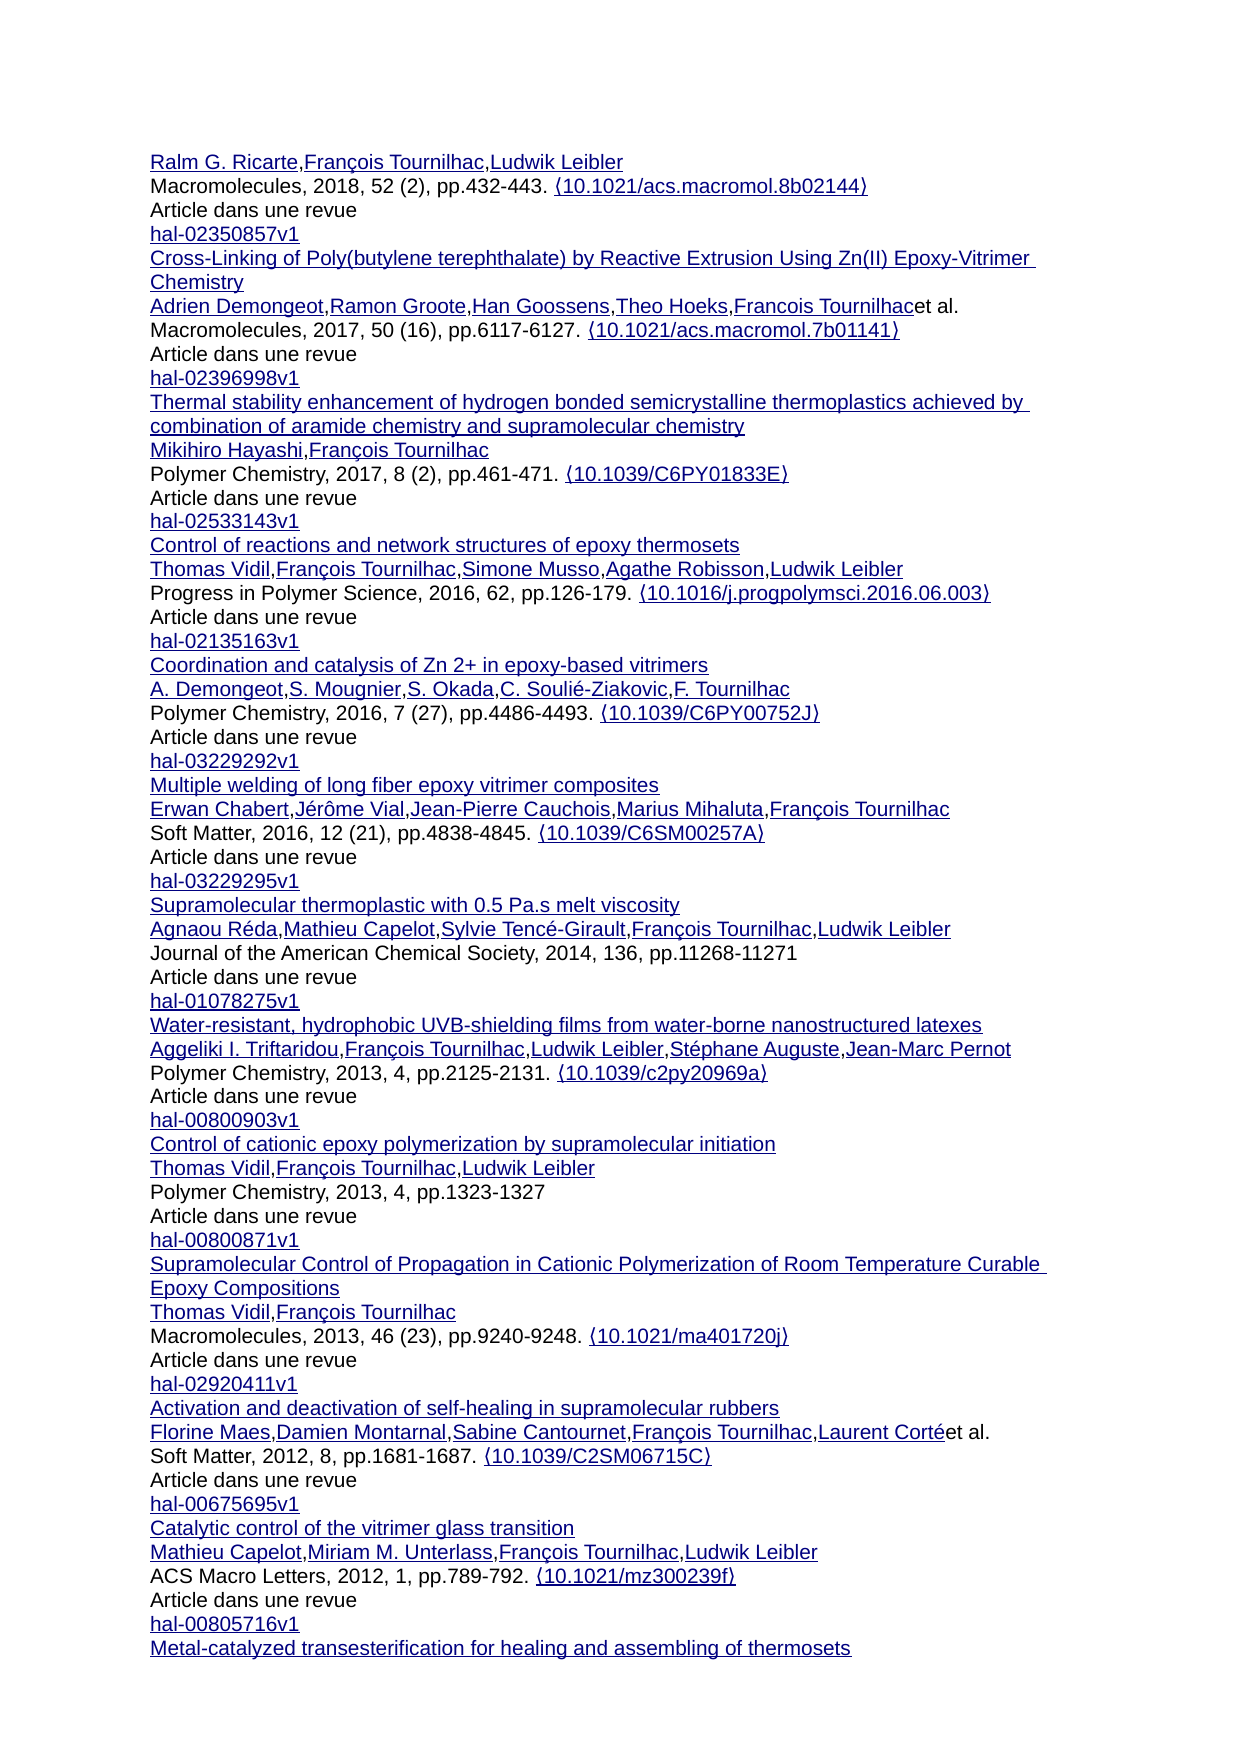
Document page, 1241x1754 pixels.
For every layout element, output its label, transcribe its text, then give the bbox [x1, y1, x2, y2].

table_cell Control of reactions and network structures of epoxy thermosets Thomas Vidil,François Tournilhac,Simone Musso,Agathe Robisson,Ludwik Leibler Progress in Polymer Science, 2016, 62, pp.126-179. ⟨10.1016/j.progpolymsci.2016.06.003⟩ Article dans une revue hal-02135163v1 [150, 533, 1090, 653]
table_cell Ralm G. Ricarte,François Tournilhac,Ludwik Leibler Macromolecules, 2018, 52 (2), pp.432-443. ⟨10.1021/acs.macromol.8b02144⟩ Article dans une revue hal-02350857v1 [150, 150, 1090, 246]
table_cell Coordination and catalysis of Zn 2+ in epoxy-based vitrimers A. Demongeot,S. Mougnier,S. Okada,C. Soulié-Ziakovic,F. Tournilhac Polymer Chemistry, 2016, 7 (27), pp.4486-4493. ⟨10.1039/C6PY00752J⟩ Article dans une revue hal-03229292v1 [150, 653, 1090, 773]
table_cell Water-resistant, hydrophobic UVB-shielding films from water-borne nanostructured latexes Aggeliki I. Triftaridou,François Tournilhac,Ludwik Leibler,Stéphane Auguste,Jean-Marc Pernot Polymer Chemistry, 2013, 4, pp.2125-2131. ⟨10.1039/c2py20969a⟩ Article dans une revue hal-00800903v1 [150, 1013, 1090, 1132]
table_cell Multiple welding of long fiber epoxy vitrimer composites Erwan Chabert,Jérôme Vial,Jean-Pierre Cauchois,Marius Mihaluta,François Tournilhac Soft Matter, 2016, 12 (21), pp.4838-4845. ⟨10.1039/C6SM00257A⟩ Article dans une revue hal-03229295v1 [150, 773, 1090, 893]
table_cell Metal-catalyzed transesterification for healing and assembling of thermosets [150, 1635, 1090, 1659]
table_cell Catalytic control of the vitrimer glass transition Mathieu Capelot,Miriam M. Unterlass,François Tournilhac,Ludwik Leibler ACS Macro Letters, 2012, 1, pp.789-792. ⟨10.1021/mz300239f⟩ Article dans une revue hal-00805716v1 [150, 1516, 1090, 1635]
table_cell Control of cationic epoxy polymerization by supramolecular initiation Thomas Vidil,François Tournilhac,Ludwik Leibler Polymer Chemistry, 2013, 4, pp.1323-1327 Article dans une revue hal-00800871v1 [150, 1132, 1090, 1252]
table_cell Supramolecular thermoplastic with 0.5 Pa.s melt viscosity Agnaou Réda,Mathieu Capelot,Sylvie Tencé-Girault,François Tournilhac,Ludwik Leibler Journal of the American Chemical Society, 2014, 136, pp.11268-11271 Article dans une revue hal-01078275v1 [150, 893, 1090, 1012]
table_cell Thermal stability enhancement of hydrogen bonded semicrystalline thermoplastics achieved by combination of aramide chemistry and supramolecular chemistry Mikihiro Hayashi,François Tournilhac Polymer Chemistry, 2017, 8 (2), pp.461-471. ⟨10.1039/C6PY01833E⟩ Article dans une revue hal-02533143v1 [150, 390, 1090, 533]
table_cell Supramolecular Control of Propagation in Cationic Polymerization of Room Temperature Curable Epoxy Compositions Thomas Vidil,François Tournilhac Macromolecules, 2013, 46 (23), pp.9240-9248. ⟨10.1021/ma401720j⟩ Article dans une revue hal-02920411v1 [150, 1252, 1090, 1396]
table_cell Cross-Linking of Poly(butylene terephthalate) by Reactive Extrusion Using Zn(II) Epoxy-Vitrimer Chemistry Adrien Demongeot,Ramon Groote,Han Goossens,Theo Hoeks,Francois Tournilhacet al. Macromolecules, 2017, 50 (16), pp.6117-6127. ⟨10.1021/acs.macromol.7b01141⟩ Article dans une revue hal-02396998v1 [150, 246, 1090, 389]
table_cell Activation and deactivation of self-healing in supramolecular rubbers Florine Maes,Damien Montarnal,Sabine Cantournet,François Tournilhac,Laurent Cortéet al. Soft Matter, 2012, 8, pp.1681-1687. ⟨10.1039/C2SM06715C⟩ Article dans une revue hal-00675695v1 [150, 1396, 1090, 1516]
